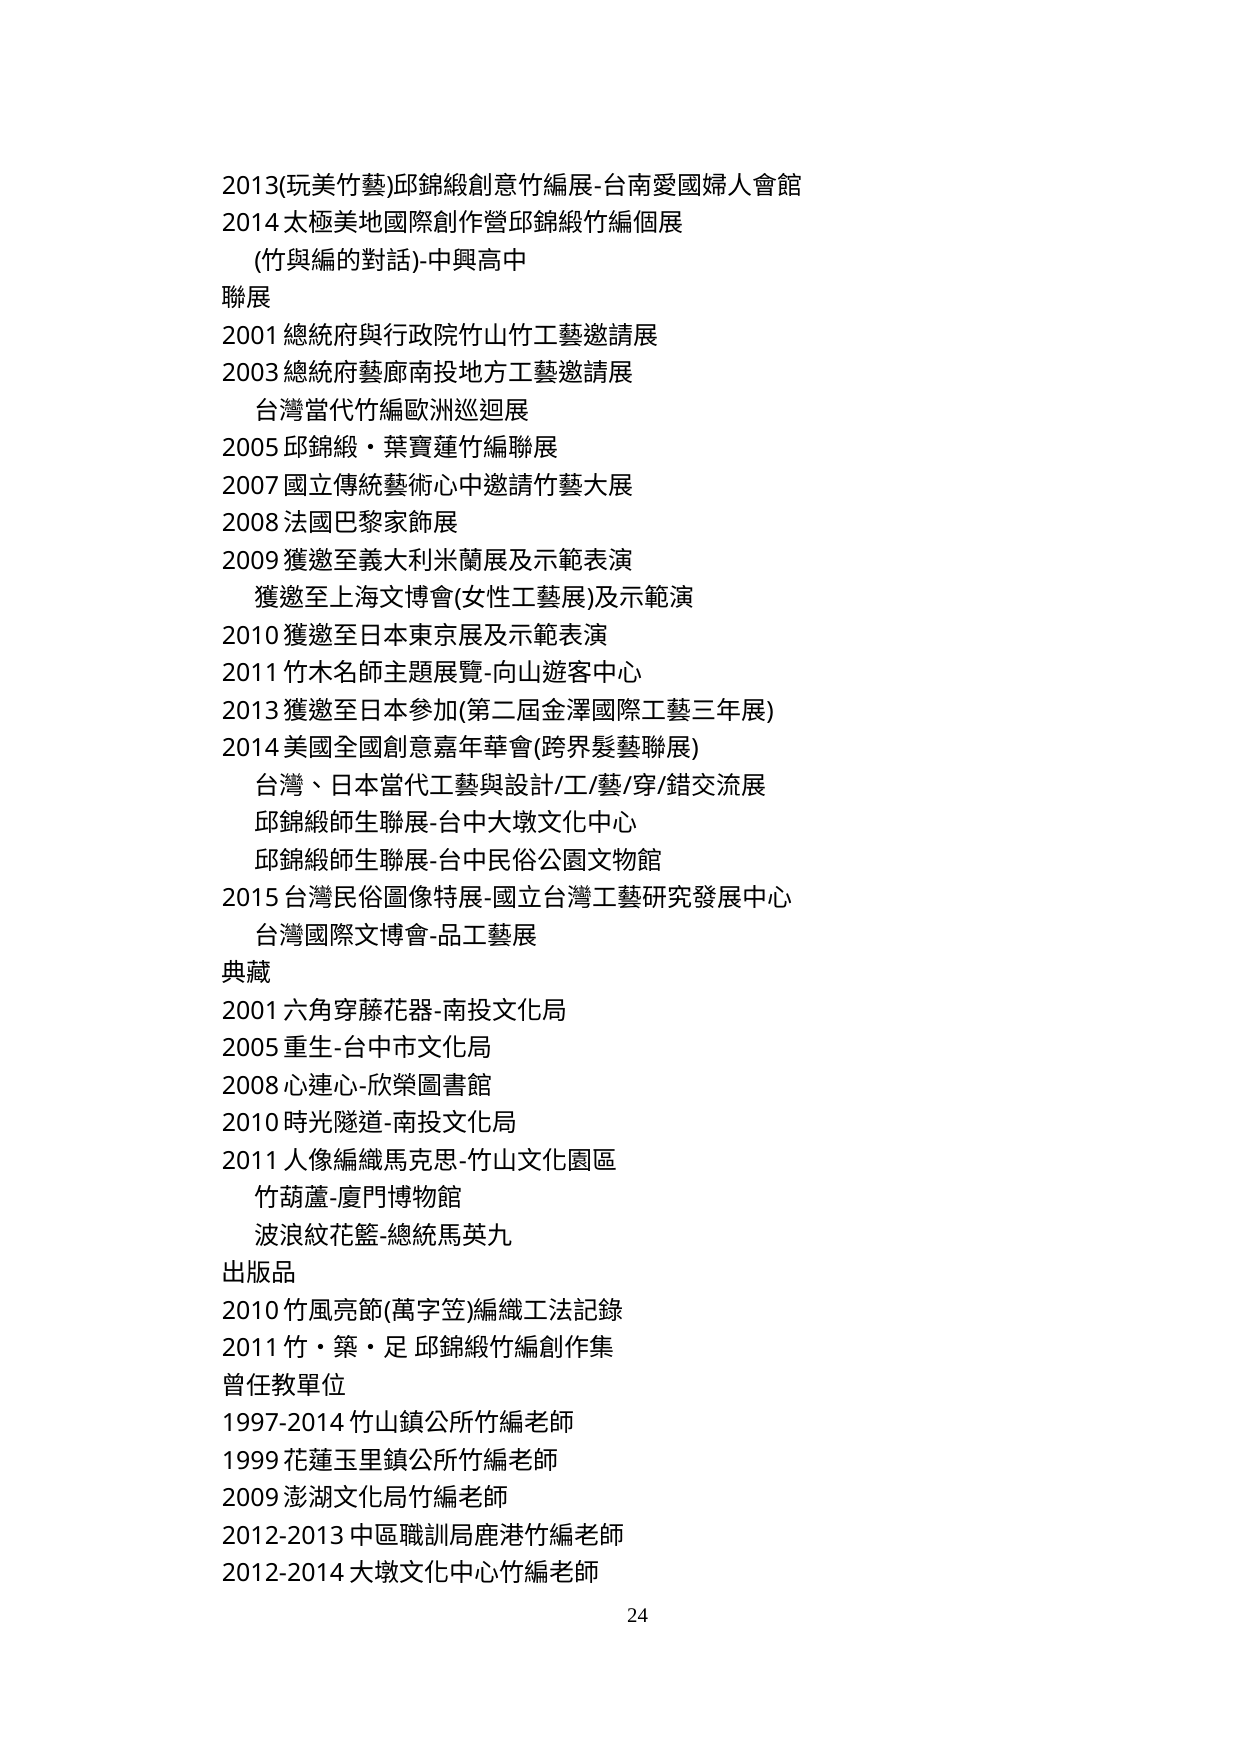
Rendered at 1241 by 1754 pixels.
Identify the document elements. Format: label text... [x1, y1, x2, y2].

text 2011竹木名師主題展覽-向山遊客中心 [222, 652, 1053, 689]
text 2014太極美地國際創作營邱錦緞竹編個展 [222, 202, 1053, 239]
text 2012-2013中區職訓局鹿港竹編老師 [222, 1514, 1053, 1552]
text (竹與編的對話)-中興高中 [222, 239, 1053, 277]
text 台灣當代竹編歐洲巡迴展 [222, 389, 1053, 427]
text 2007國立傳統藝術心中邀請竹藝大展 [222, 464, 1053, 502]
text 獲邀至上海文博會(女性工藝展)及示範演 [222, 577, 1053, 614]
text 2013(玩美竹藝)邱錦緞創意竹編展-台南愛國婦人會館 [222, 164, 1053, 202]
text 台灣、日本當代工藝與設計/工/藝/穿/錯交流展 [222, 764, 1053, 802]
text 典藏 [222, 952, 1053, 989]
text 2012-2014大墩文化中心竹編老師 [222, 1552, 1053, 1589]
text 2008法國巴黎家飾展 [222, 502, 1053, 539]
text 2005邱錦緞‧葉寶蓮竹編聯展 [222, 427, 1053, 464]
text 2001六角穿藤花器-南投文化局 [222, 989, 1053, 1027]
text 2008心連心-欣榮圖書館 [222, 1064, 1053, 1102]
text 2015台灣民俗圖像特展-國立台灣工藝研究發展中心 [222, 877, 1053, 914]
text 2010竹風亮節(萬字笠)編織工法記錄 [222, 1289, 1053, 1327]
text 2001總統府與行政院竹山竹工藝邀請展 [222, 314, 1053, 352]
text 2010獲邀至日本東京展及示範表演 [222, 614, 1053, 652]
text 1999花蓮玉里鎮公所竹編老師 [222, 1439, 1053, 1477]
text 台灣國際文博會-品工藝展 [222, 914, 1053, 952]
text 2011人像編織馬克思-竹山文化園區 [222, 1139, 1053, 1177]
text 2013獲邀至日本參加(第二屆金澤國際工藝三年展) [222, 689, 1053, 727]
text 聯展 [222, 277, 1053, 314]
text 邱錦緞師生聯展-台中大墩文化中心 [222, 802, 1053, 839]
text 出版品 [222, 1252, 1053, 1289]
text 1997-2014竹山鎮公所竹編老師 [222, 1402, 1053, 1439]
text 邱錦緞師生聯展-台中民俗公園文物館 [222, 839, 1053, 877]
text 2003總統府藝廊南投地方工藝邀請展 [222, 352, 1053, 389]
text 曾任教單位 [222, 1364, 1053, 1402]
text 2005重生-台中市文化局 [222, 1027, 1053, 1064]
text 波浪紋花籃-總統馬英九 [222, 1214, 1053, 1252]
text 2014美國全國創意嘉年華會(跨界髮藝聯展) [222, 727, 1053, 764]
text 2009獲邀至義大利米蘭展及示範表演 [222, 539, 1053, 577]
text 2011竹‧築‧足 邱錦緞竹編創作集 [222, 1327, 1053, 1364]
text 2009澎湖文化局竹編老師 [222, 1477, 1053, 1514]
text 2010時光隧道-南投文化局 [222, 1102, 1053, 1139]
text 竹葫蘆-廈門博物館 [222, 1177, 1053, 1214]
